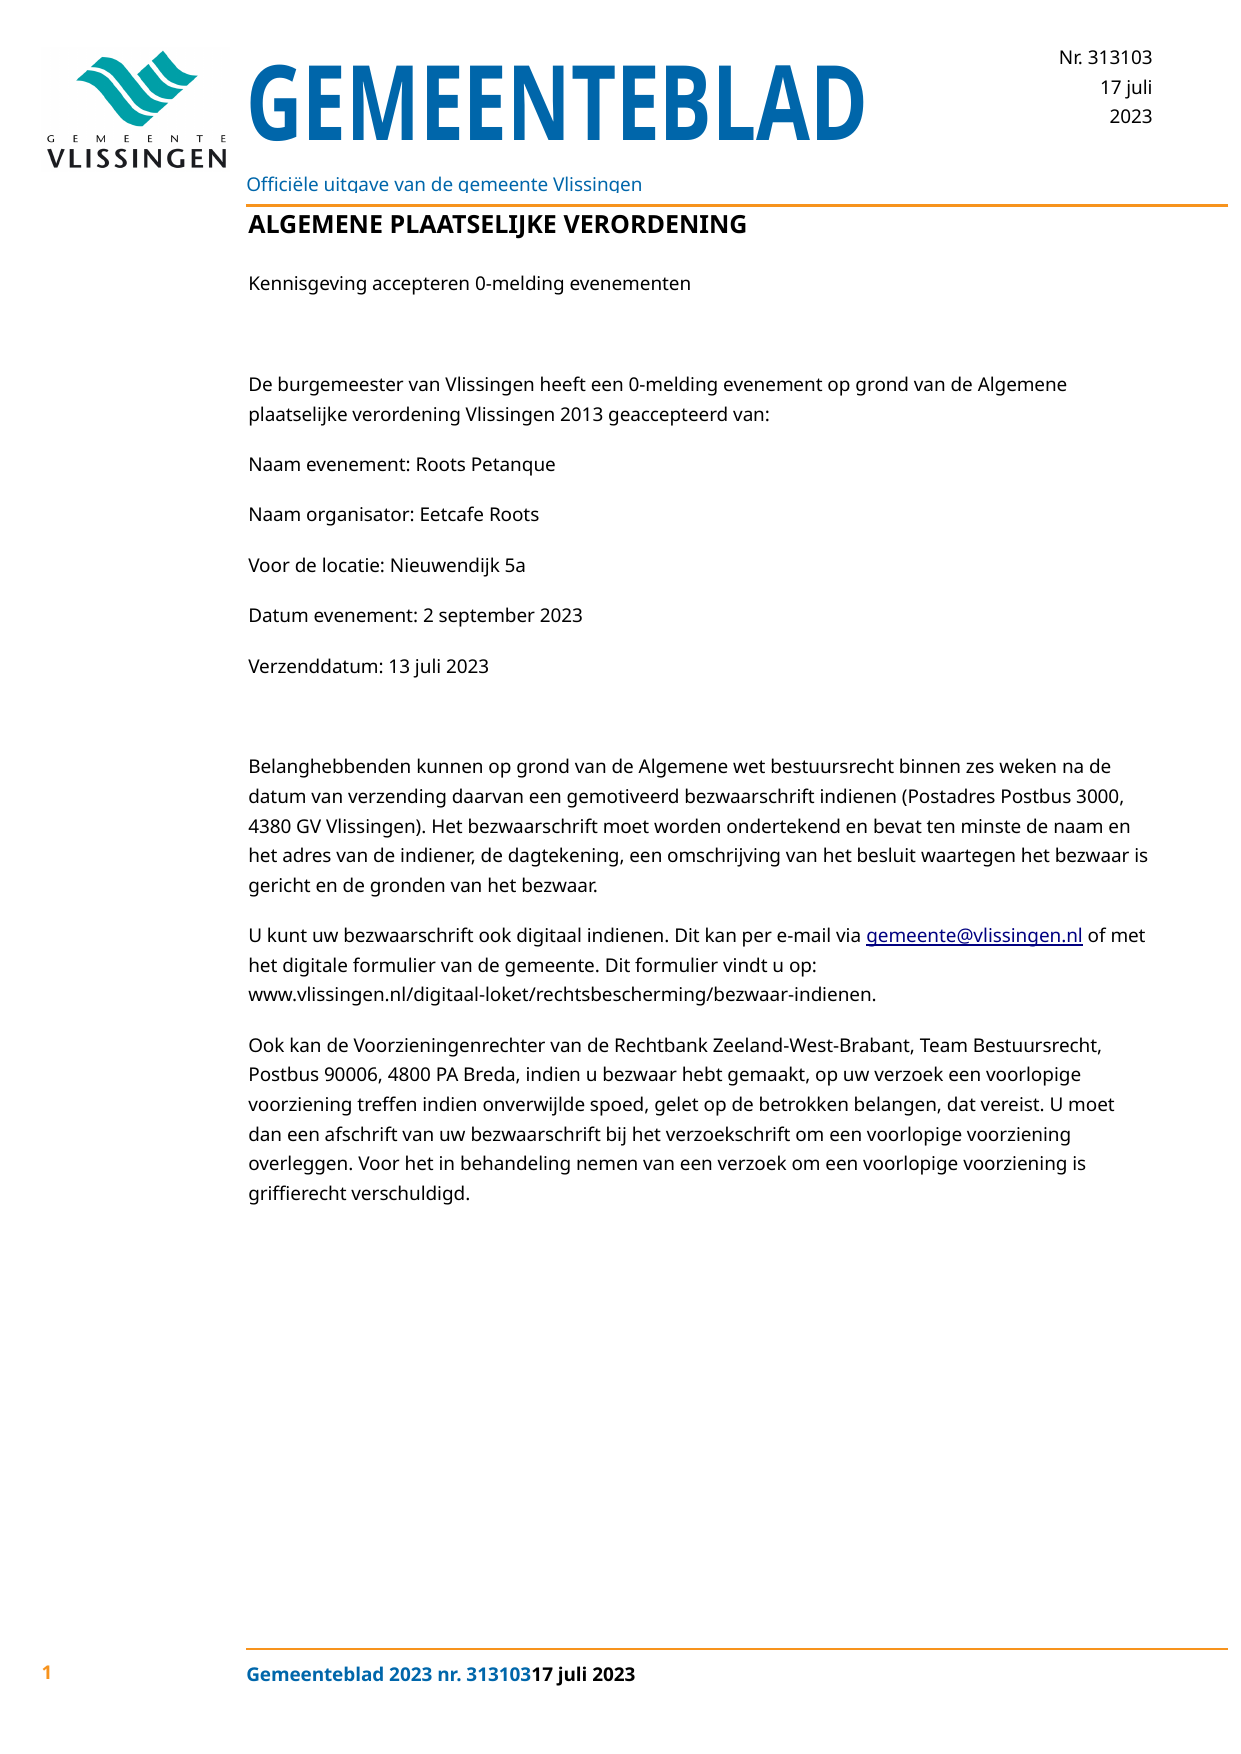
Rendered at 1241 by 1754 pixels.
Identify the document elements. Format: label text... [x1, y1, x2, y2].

text Verzenddatum: 13 juli 2023 [248, 653, 1152, 678]
text De burgemeester van Vlissingen heeft een 0-melding evenement op grond van de Algemene plaatselijke verordening Vlissingen 2013 geaccepteerd van: [248, 371, 1152, 426]
text Ook kan de Voorzieningenrechter van de Rechtbank Zeeland-West-Brabant, Team Bestuursrecht, Postbus 90006, 4800 PA Breda, indien u bezwaar hebt gemaakt, op uw verzoek een voorlopige voorziening treffen indien onverwijlde spoed, gelet op de betrokken belangen, dat vereist. U moet dan een afschrift van uw bezwaarschrift bij het verzoekschrift om een voorlopige voorziening overleggen. Voor het in behandeling nemen van een verzoek om een voorlopige voorziening is griffierecht verschuldigd. [248, 1032, 1152, 1206]
text Belanghebbenden kunnen op grond van de Algemene wet bestuursrecht binnen zes weken na de datum van verzending daarvan een gemotiveerd bezwaarschrift indienen (Postadres Postbus 3000, 4380 GV Vlissingen). Het bezwaarschrift moet worden ondertekend en bevat ten minste de naam en het adres van de indiener, de dagtekening, een omschrijving van het besluit waartegen het bezwaar is gericht en de gronden van het bezwaar. [248, 754, 1152, 898]
picture [41, 47, 231, 172]
text Naam organisator: Eetcafe Roots [248, 502, 1152, 527]
text Naam evenement: Roots Petanque [248, 451, 1152, 477]
text ALGEMENE PLAATSELIJKE VERORDENING [248, 207, 1152, 241]
text U kunt uw bezwaarschrift ook digitaal indienen. Dit kan per e-mail via gemeente@vlissingen.nl of met het digitale formulier van de gemeente. Dit formulier vindt u op: www.vlissingen.nl/digitaal-loket/rechtsbescherming/bezwaar-indienen. [248, 922, 1152, 1007]
text Voor de locatie: Nieuwendijk 5a [248, 552, 1152, 578]
text Datum evenement: 2 september 2023 [248, 602, 1152, 628]
text Kennisgeving accepteren 0-melding evenementen [248, 270, 1152, 296]
